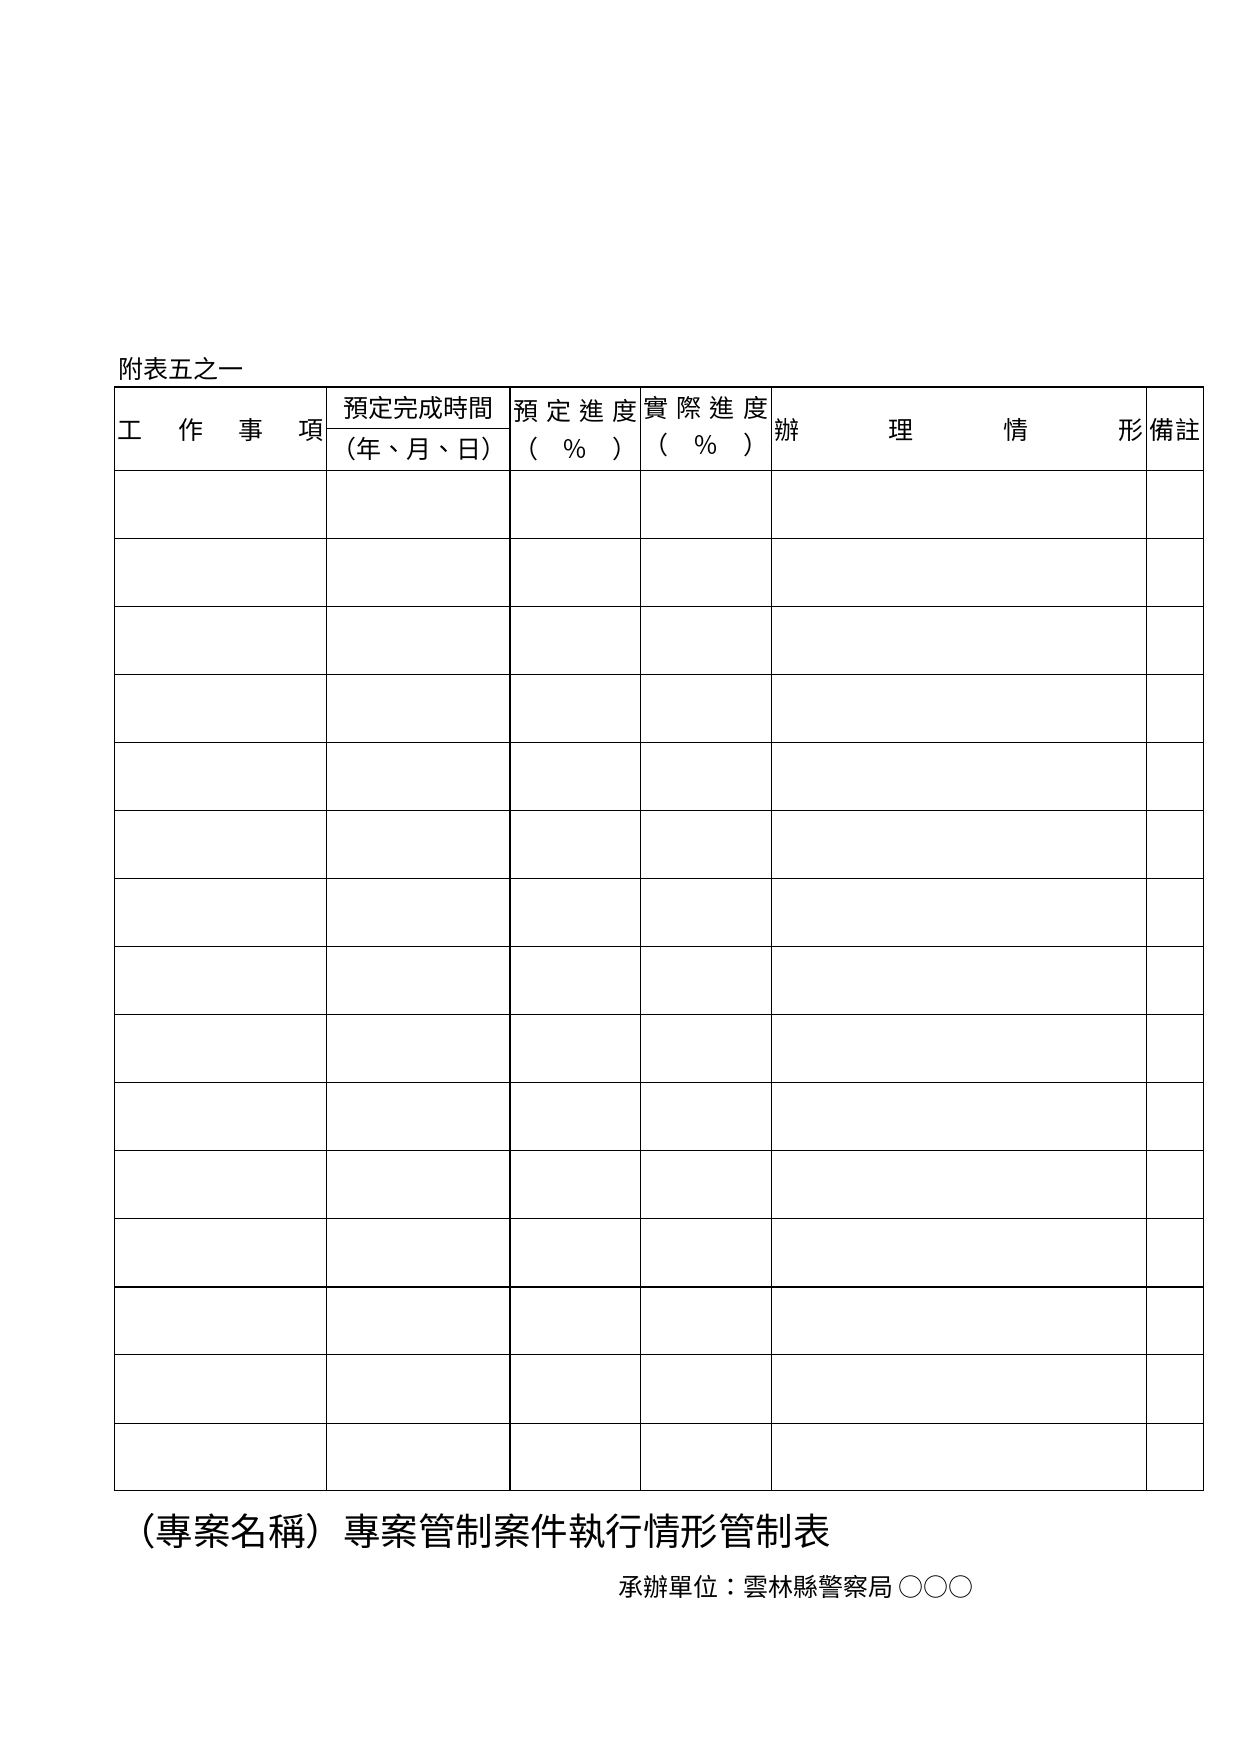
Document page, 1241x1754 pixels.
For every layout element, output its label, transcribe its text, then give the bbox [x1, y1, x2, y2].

table_cell [327, 1288, 509, 1354]
table_cell [327, 811, 509, 878]
table_cell [641, 471, 771, 538]
table_cell [1147, 675, 1203, 742]
table_cell [641, 607, 771, 674]
table_cell [511, 811, 640, 878]
table_cell （年、月、日） [327, 429, 509, 470]
table_cell [511, 1288, 640, 1354]
table_cell [772, 1355, 1146, 1422]
table_cell [772, 1219, 1146, 1286]
table_cell [772, 947, 1146, 1014]
table_cell [1147, 1288, 1203, 1354]
table_cell [1147, 947, 1203, 1014]
table_cell [1147, 743, 1203, 810]
text 附表五之一 [118, 349, 1169, 386]
table_cell [511, 1151, 640, 1218]
table_cell [511, 743, 640, 810]
table_cell [115, 1355, 326, 1422]
table_cell [115, 607, 326, 674]
table_cell [1147, 1424, 1203, 1490]
table_cell [115, 1424, 326, 1490]
table_cell [1147, 879, 1203, 946]
table_cell [772, 539, 1146, 606]
table_cell [511, 947, 640, 1014]
table_cell [115, 811, 326, 878]
table_cell [1147, 1355, 1203, 1422]
text 承辦單位：雲林縣警察局 ○○○ [118, 1566, 1169, 1604]
table_header 預定進度（％） [511, 388, 640, 470]
table_cell [115, 947, 326, 1014]
table_cell [511, 471, 640, 538]
table_cell [511, 607, 640, 674]
table_cell [115, 879, 326, 946]
table_cell [772, 607, 1146, 674]
table_cell [115, 539, 326, 606]
table_cell [641, 539, 771, 606]
table_cell [1147, 1083, 1203, 1150]
table_cell [772, 1083, 1146, 1150]
table_cell [511, 1083, 640, 1150]
table_header 工作事項 [115, 388, 326, 470]
table_cell [641, 1083, 771, 1150]
table_cell [772, 1151, 1146, 1218]
table_cell [115, 1151, 326, 1218]
table_cell [327, 947, 509, 1014]
table_header 辦理情形 [772, 388, 1146, 470]
table_cell [327, 471, 509, 538]
table_cell [772, 675, 1146, 742]
table_cell [641, 811, 771, 878]
table_cell [115, 1083, 326, 1150]
table_header 實際進度（％） [641, 388, 771, 470]
table_cell [115, 1219, 326, 1286]
table_cell [641, 1015, 771, 1082]
table_cell [327, 1355, 509, 1422]
table_cell [327, 743, 509, 810]
table_cell [641, 1355, 771, 1422]
table_cell [327, 1424, 509, 1490]
table_cell [772, 743, 1146, 810]
table_cell [115, 675, 326, 742]
table_cell [115, 1288, 326, 1354]
table_cell [641, 743, 771, 810]
table_cell [511, 539, 640, 606]
table_header 備註 [1147, 388, 1203, 470]
table_cell [327, 675, 509, 742]
table_cell [1147, 1151, 1203, 1218]
table_cell [641, 675, 771, 742]
table_cell [641, 1424, 771, 1490]
table_cell [772, 811, 1146, 878]
table_cell [327, 1151, 509, 1218]
table_cell [115, 743, 326, 810]
table_cell [115, 471, 326, 538]
table_cell [327, 879, 509, 946]
table_cell [511, 1355, 640, 1422]
table_cell [511, 675, 640, 742]
table_cell [1147, 471, 1203, 538]
text （專案名稱）專案管制案件執行情形管制表 [118, 1491, 1169, 1566]
table_cell [327, 539, 509, 606]
table_cell [327, 1219, 509, 1286]
table_cell [772, 1424, 1146, 1490]
table_cell [1147, 1219, 1203, 1286]
table_cell [772, 879, 1146, 946]
table_cell [641, 879, 771, 946]
table_cell [641, 1151, 771, 1218]
table_cell [772, 1288, 1146, 1354]
table_cell [1147, 1015, 1203, 1082]
table_header 預定完成時間 [327, 388, 509, 428]
table_cell [1147, 811, 1203, 878]
table_cell [511, 1015, 640, 1082]
table_cell [641, 947, 771, 1014]
table_cell [772, 1015, 1146, 1082]
table_cell [641, 1219, 771, 1286]
table_cell [772, 471, 1146, 538]
table_cell [327, 1015, 509, 1082]
table_cell [511, 1424, 640, 1490]
table_cell [327, 1083, 509, 1150]
table_cell [511, 879, 640, 946]
table_cell [641, 1288, 771, 1354]
table_cell [511, 1219, 640, 1286]
table_cell [115, 1015, 326, 1082]
table_cell [1147, 539, 1203, 606]
table_cell [327, 607, 509, 674]
table_cell [1147, 607, 1203, 674]
